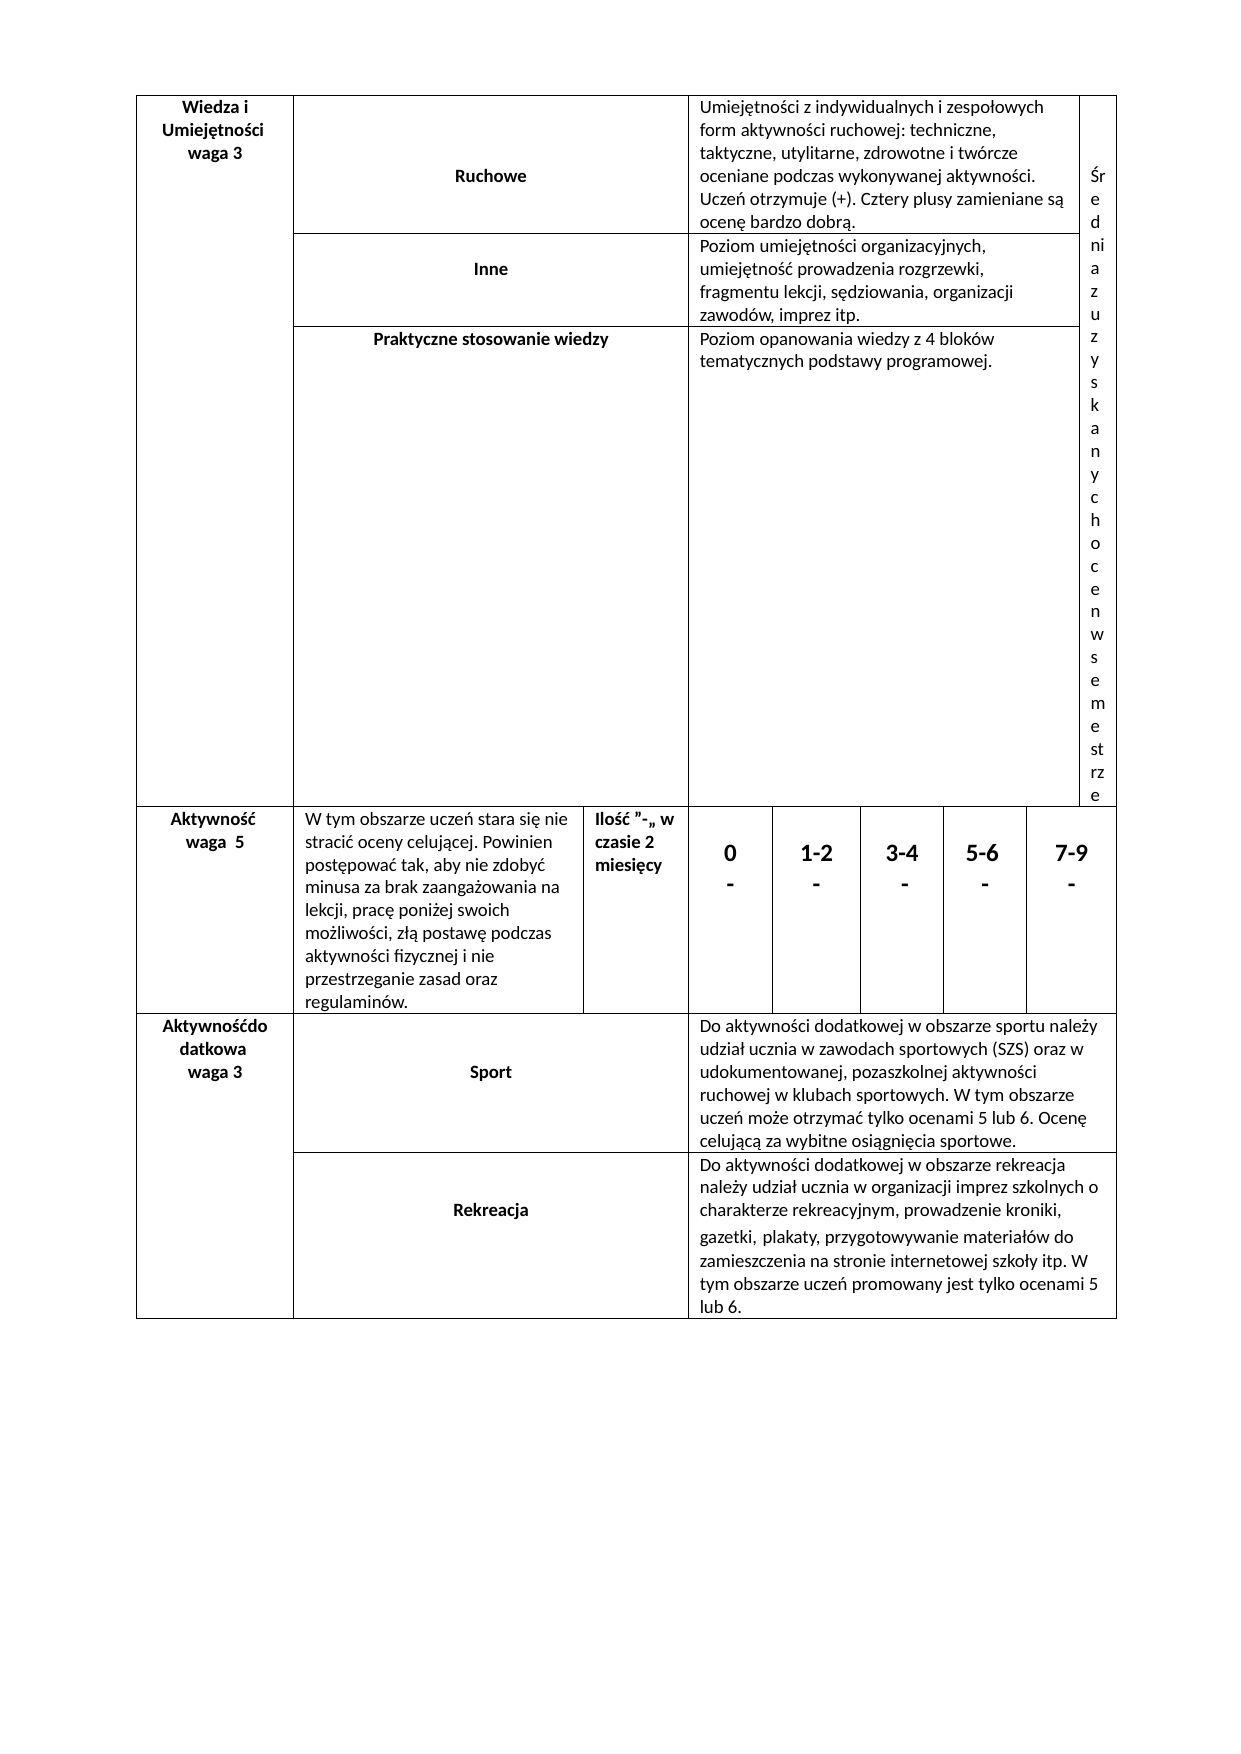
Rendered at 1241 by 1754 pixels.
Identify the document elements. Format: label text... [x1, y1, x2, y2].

table_cell W tym obszarze uczeń stara się nie stracić oceny celującej. Powinien postępować tak, aby nie zdobyć minusa za brak zaangażowania na lekcji, pracę poniżej swoich możliwości, złą postawę podczas aktywności fizycznej i nie przestrzeganie zasad oraz regulaminów. [294, 807, 583, 1013]
table_cell Do aktywności dodatkowej w obszarze rekreacja należy udział ucznia w organizacji imprez szkolnych o charakterze rekreacyjnym, prowadzenie kroniki, gazetki, plakaty, przygotowywanie materiałów do zamieszczenia na stronie internetowej szkoły itp. W tym obszarze uczeń promowany jest tylko ocenami 5 lub 6. [689, 1153, 1116, 1318]
table_cell Inne [294, 234, 688, 326]
table_cell Do aktywności dodatkowej w obszarze sportu należy udział ucznia w zawodach sportowych (SZS) oraz w udokumentowanej, pozaszkolnej aktywności ruchowej w klubach sportowych. W tym obszarze uczeń może otrzymać tylko ocenami 5 lub 6. Ocenę celującą za wybitne osiągnięcia sportowe. [689, 1014, 1116, 1152]
table_cell 0 - [689, 807, 772, 1013]
table_cell Sport [294, 1014, 688, 1152]
table_cell 3-4 - [861, 807, 943, 1013]
table_cell Praktyczne stosowanie wiedzy [294, 327, 688, 806]
table_cell Umiejętności z indywidualnych i zespołowych form aktywności ruchowej: techniczne, taktyczne, utylitarne, zdrowotne i twórcze oceniane podczas wykonywanej aktywności. Uczeń otrzymuje (+). Cztery plusy zamieniane są ocenę bardzo dobrą. [689, 96, 1079, 233]
table_cell 5-6 - [944, 807, 1026, 1013]
table_cell Średnia z uzyskanych ocen w semestrze [1080, 96, 1116, 806]
table_cell Poziom opanowania wiedzy z 4 bloków tematycznych podstawy programowej. [689, 327, 1079, 806]
table_cell Poziom umiejętności organizacyjnych, umiejętność prowadzenia rozgrzewki, fragmentu lekcji, sędziowania, organizacji zawodów, imprez itp. [689, 234, 1079, 326]
table_cell Rekreacja [294, 1153, 688, 1318]
table_cell 1-2 - [773, 807, 860, 1013]
table_cell Aktywność waga 5 [137, 807, 293, 1013]
table_cell Ilość ”-„ w czasie 2 miesięcy [584, 807, 688, 1013]
table_cell 7-9 - [1027, 807, 1116, 1013]
table_cell Wiedza i Umiejętności waga 3 [137, 96, 293, 806]
table_cell Ruchowe [294, 96, 688, 233]
table_cell Aktywnośćdodatkowa waga 3 [137, 1014, 293, 1318]
